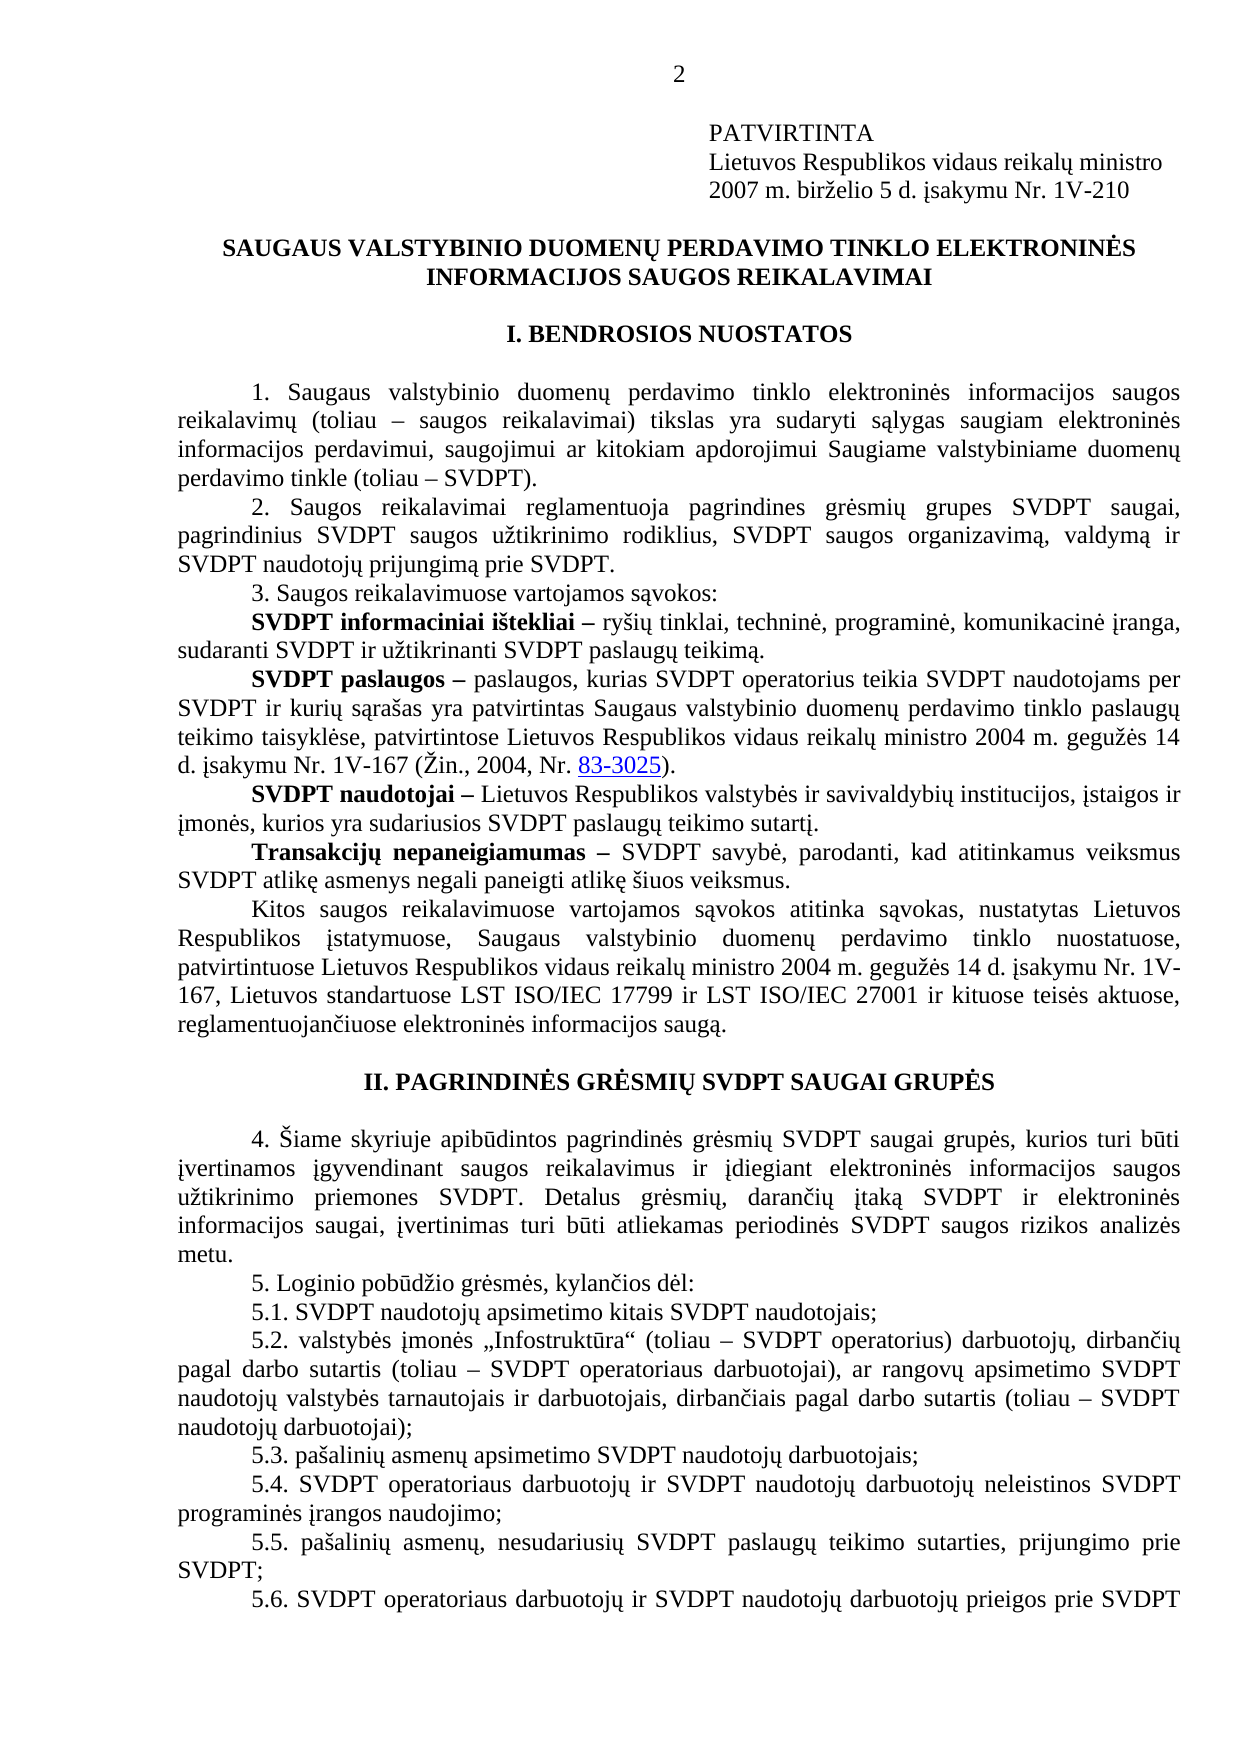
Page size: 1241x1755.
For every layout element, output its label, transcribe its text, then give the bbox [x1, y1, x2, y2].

text 1. Saugaus valstybinio duomenų perdavimo tinklo elektroninės informacijos saugos reikalavimų (toliau – saugos reikalavimai) tikslas yra sudaryti sąlygas saugiam elektroninės informacijos perdavimui, saugojimui ar kitokiam apdorojimui Saugiame valstybiniame duomenų perdavimo tinkle (toliau – SVDPT). [177, 377, 1181, 492]
text SAUGAUS VALSTYBINIO DUOMENŲ PERDAVIMO TINKLO ELEKTRONINĖS INFORMACIJOS SAUGOS REIKALAVIMAI [177, 233, 1181, 291]
text 4. Šiame skyriuje apibūdintos pagrindinės grėsmių SVDPT saugai grupės, kurios turi būti įvertinamos įgyvendinant saugos reikalavimus ir įdiegiant elektroninės informacijos saugos užtikrinimo priemones SVDPT. Detalus grėsmių, darančių įtaką SVDPT ir elektroninės informacijos saugai, įvertinimas turi būti atliekamas periodinės SVDPT saugos rizikos analizės metu. [177, 1124, 1181, 1268]
text SVDPT paslaugos – paslaugos, kurias SVDPT operatorius teikia SVDPT naudotojams per SVDPT ir kurių sąrašas yra patvirtintas Saugaus valstybinio duomenų perdavimo tinklo paslaugų teikimo taisyklėse, patvirtintose Lietuvos Respublikos vidaus reikalų ministro 2004 m. gegužės 14 d. įsakymu Nr. 1V-167 (Žin., 2004, Nr. 83-3025). [177, 664, 1181, 779]
text Kitos saugos reikalavimuose vartojamos sąvokos atitinka sąvokas, nustatytas Lietuvos Respublikos įstatymuose, Saugaus valstybinio duomenų perdavimo tinklo nuostatuose, patvirtintuose Lietuvos Respublikos vidaus reikalų ministro 2004 m. gegužės 14 d. įsakymu Nr. 1V-167, Lietuvos standartuose LST ISO/IEC 17799 ir LST ISO/IEC 27001 ir kituose teisės aktuose, reglamentuojančiuose elektroninės informacijos saugą. [177, 894, 1181, 1038]
text 5.4. SVDPT operatoriaus darbuotojų ir SVDPT naudotojų darbuotojų neleistinos SVDPT programinės įrangos naudojimo; [177, 1469, 1181, 1527]
text 2007 m. birželio 5 d. įsakymu Nr. 1V-210 [177, 176, 1181, 204]
text 3. Saugos reikalavimuose vartojamos sąvokos: [177, 578, 1181, 607]
text PATVIRTINTA [177, 118, 1181, 147]
text 5.5. pašalinių asmenų, nesudariusių SVDPT paslaugų teikimo sutarties, prijungimo prie SVDPT; [177, 1527, 1181, 1584]
text 5.6. SVDPT operatoriaus darbuotojų ir SVDPT naudotojų darbuotojų prieigos prie SVDPT [177, 1584, 1181, 1613]
text 5.2. valstybės įmonės „Infostruktūra“ (toliau – SVDPT operatorius) darbuotojų, dirbančių pagal darbo sutartis (toliau – SVDPT operatoriaus darbuotojai), ar rangovų apsimetimo SVDPT naudotojų valstybės tarnautojais ir darbuotojais, dirbančiais pagal darbo sutartis (toliau – SVDPT naudotojų darbuotojai); [177, 1326, 1181, 1441]
text SVDPT informaciniai ištekliai – ryšių tinklai, techninė, programinė, komunikacinė įranga, sudaranti SVDPT ir užtikrinanti SVDPT paslaugų teikimą. [177, 607, 1181, 664]
text 5.1. SVDPT naudotojų apsimetimo kitais SVDPT naudotojais; [177, 1297, 1181, 1326]
text 5. Loginio pobūdžio grėsmės, kylančios dėl: [177, 1268, 1181, 1297]
text SVDPT naudotojai – Lietuvos Respublikos valstybės ir savivaldybių institucijos, įstaigos ir įmonės, kurios yra sudariusios SVDPT paslaugų teikimo sutartį. [177, 779, 1181, 837]
text 2. Saugos reikalavimai reglamentuoja pagrindines grėsmių grupes SVDPT saugai, pagrindinius SVDPT saugos užtikrinimo rodiklius, SVDPT saugos organizavimą, valdymą ir SVDPT naudotojų prijungimą prie SVDPT. [177, 492, 1181, 578]
text 5.3. pašalinių asmenų apsimetimo SVDPT naudotojų darbuotojais; [177, 1441, 1181, 1469]
text Transakcijų nepaneigiamumas – SVDPT savybė, parodanti, kad atitinkamus veiksmus SVDPT atlikę asmenys negali paneigti atlikę šiuos veiksmus. [177, 837, 1181, 894]
text I. BENDROSIOS NUOSTATOS [177, 319, 1181, 348]
text II. PAGRINDINĖS GRĖSMIŲ SVDPT SAUGAI GRUPĖS [177, 1067, 1181, 1096]
text Lietuvos Respublikos vidaus reikalų ministro [177, 147, 1181, 176]
